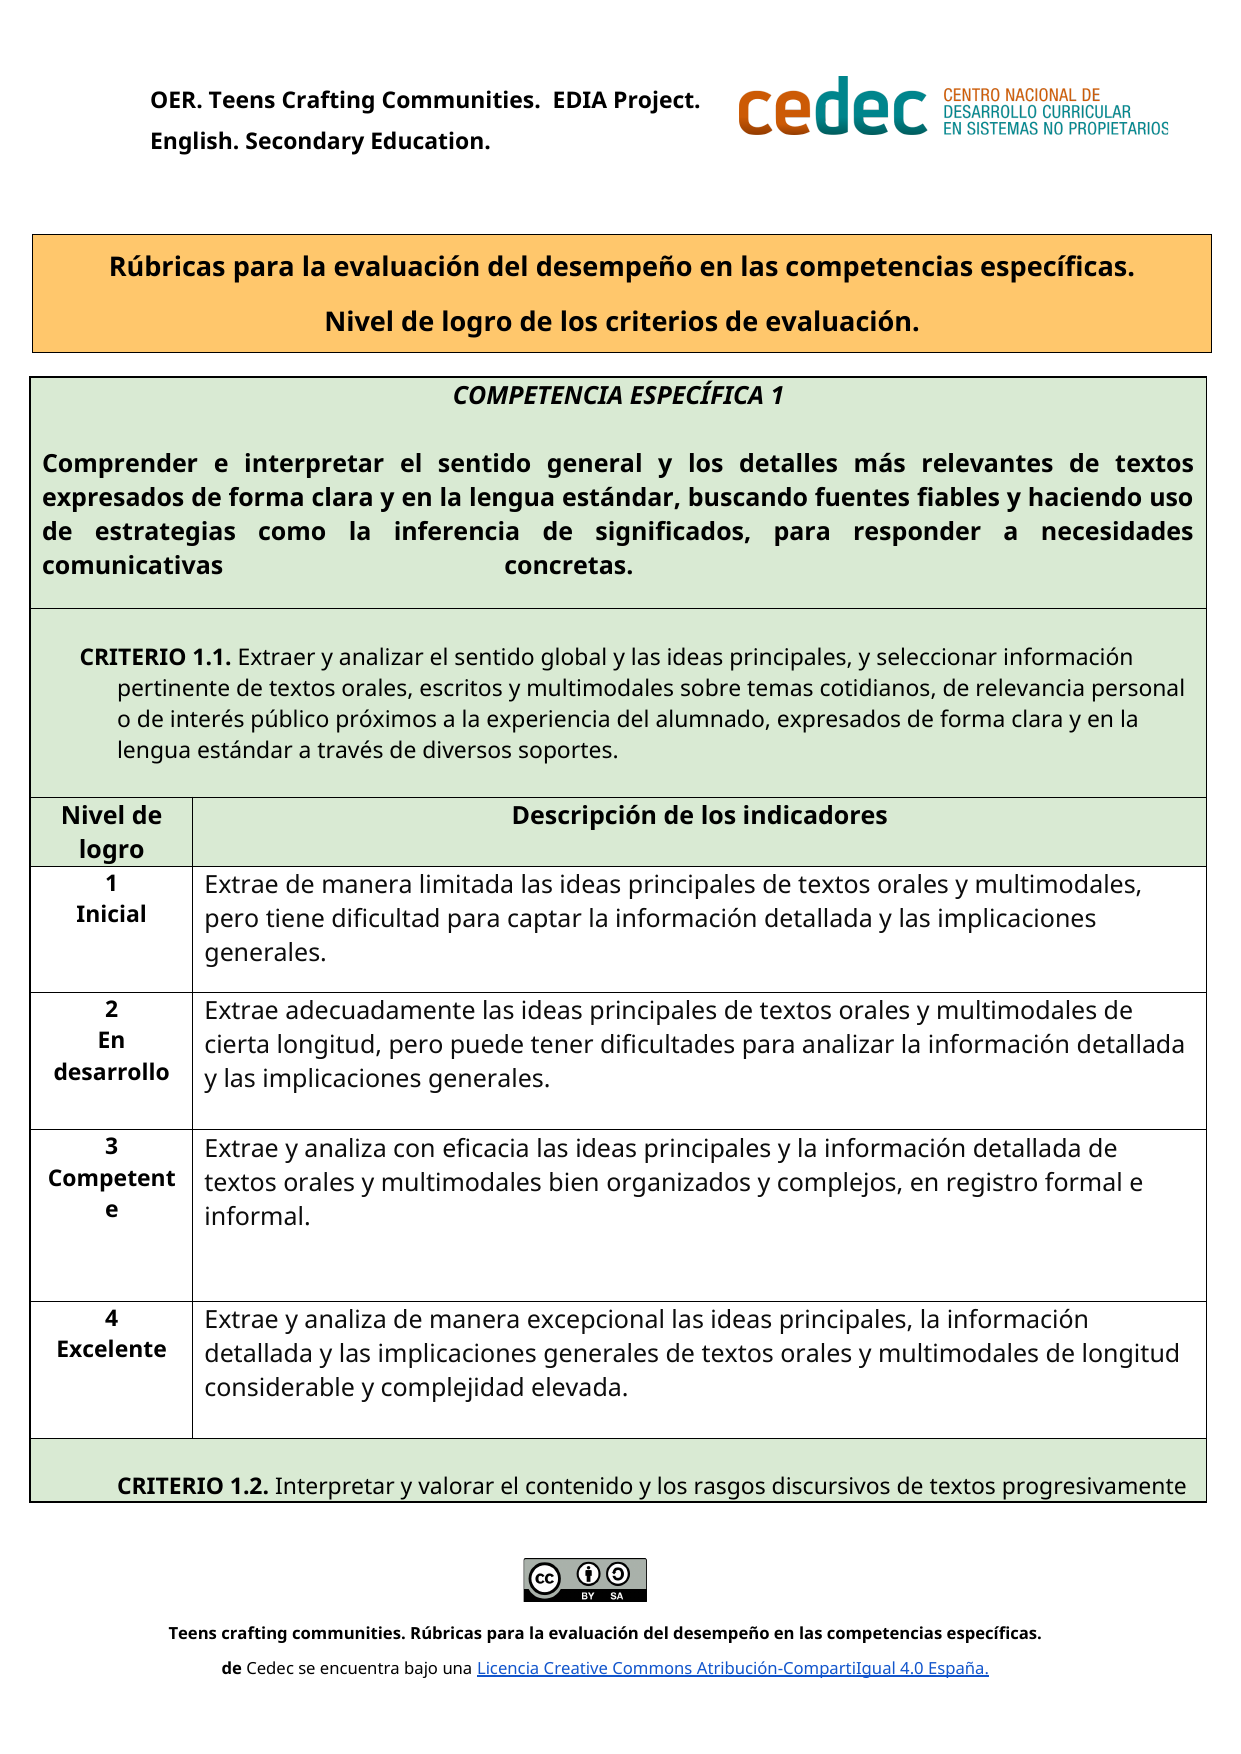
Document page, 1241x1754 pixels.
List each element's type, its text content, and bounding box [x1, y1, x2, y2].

table_cell Nivel de logro [31, 798, 192, 866]
table_cell CRITERIO 1.2. Interpretar y valorar el contenido y los rasgos discursivos de textos progresivamente [31, 1439, 1206, 1501]
table_cell 2 En desarrollo [31, 993, 192, 1129]
table_cell 1 Inicial [31, 867, 192, 992]
table_cell Extrae y analiza de manera excepcional las ideas principales, la información detallada y las implicaciones generales de textos orales y multimodales de longitud considerable y complejidad elevada. [193, 1302, 1206, 1438]
table_header COMPETENCIA ESPECÍFICA 1 Comprender e interpretar el sentido general y los detalles más relevantes de textos expresados de forma clara y en la lengua estándar, buscando fuentes fiables y haciendo uso de estrategias como la inferencia de significados, para responder a necesidades comunicativas concretas. [31, 378, 1206, 608]
table_header Rúbricas para la evaluación del desempeño en las competencias específicas. Nivel de logro de los criterios de evaluación. [33, 235, 1211, 352]
table_cell Extrae adecuadamente las ideas principales de textos orales y multimodales de cierta longitud, pero puede tener dificultades para analizar la información detallada y las implicaciones generales. [193, 993, 1206, 1129]
picture [739, 76, 1169, 135]
table_cell 3 Competente [31, 1130, 192, 1301]
table_cell Extrae de manera limitada las ideas principales de textos orales y multimodales, pero tiene dificultad para captar la información detallada y las implicaciones generales. [193, 867, 1206, 992]
table_cell Descripción de los indicadores [193, 798, 1206, 866]
picture [523, 1558, 647, 1602]
table_cell 4 Excelente [31, 1302, 192, 1438]
table_cell Extrae y analiza con eficacia las ideas principales y la información detallada de textos orales y multimodales bien organizados y complejos, en registro formal e informal. [193, 1130, 1206, 1301]
table_cell CRITERIO 1.1. Extraer y analizar el sentido global y las ideas principales, y seleccionar información pertinente de textos orales, escritos y multimodales sobre temas cotidianos, de relevancia personal o de interés público próximos a la experiencia del alumnado, expresados de forma clara y en la lengua estándar a través de diversos soportes. [31, 609, 1206, 797]
